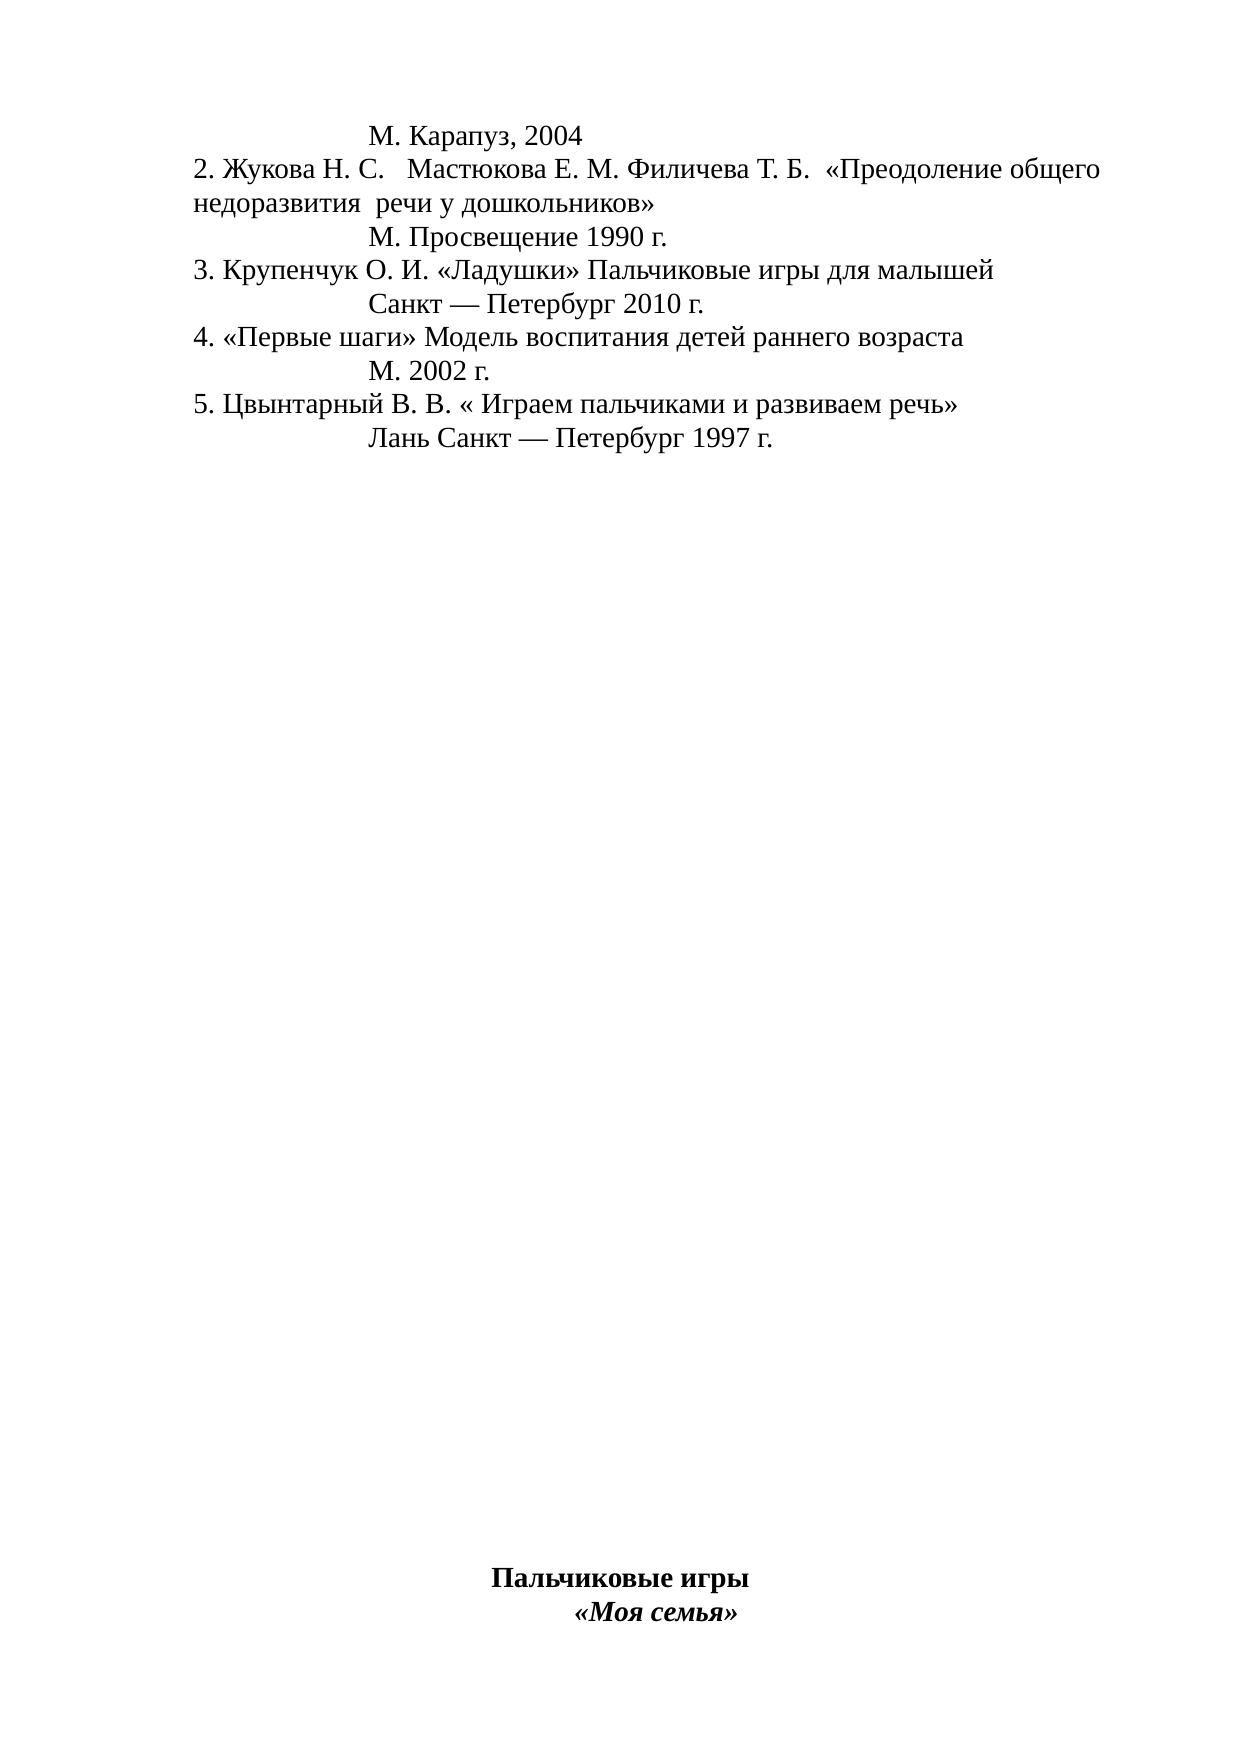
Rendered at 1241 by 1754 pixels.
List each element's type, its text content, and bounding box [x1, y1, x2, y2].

list 4. «Первые шаги» Модель воспитания детей раннего возраста [156, 319, 1122, 353]
list Санкт — Петербург 2010 г. [156, 286, 1122, 319]
list М. Просвещение 1990 г. [156, 219, 1122, 252]
list 5. Цвынтарный В. В. « Играем пальчиками и развиваем речь» [156, 386, 1122, 420]
list 2. Жукова Н. С. Мастюкова Е. М. Филичева Т. Б. «Преодоление общего недоразвития речи у дошкольников» [156, 152, 1122, 219]
list Лань Санкт — Петербург 1997 г. [156, 420, 1122, 453]
list М. Карапуз, 2004 [156, 118, 1122, 152]
list М. 2002 г. [156, 353, 1122, 386]
text Пальчиковые игры [118, 1560, 1122, 1594]
list 3. Крупенчук О. И. «Ладушки» Пальчиковые игры для малышей [156, 252, 1122, 286]
list «Моя семья» [156, 1594, 1122, 1627]
